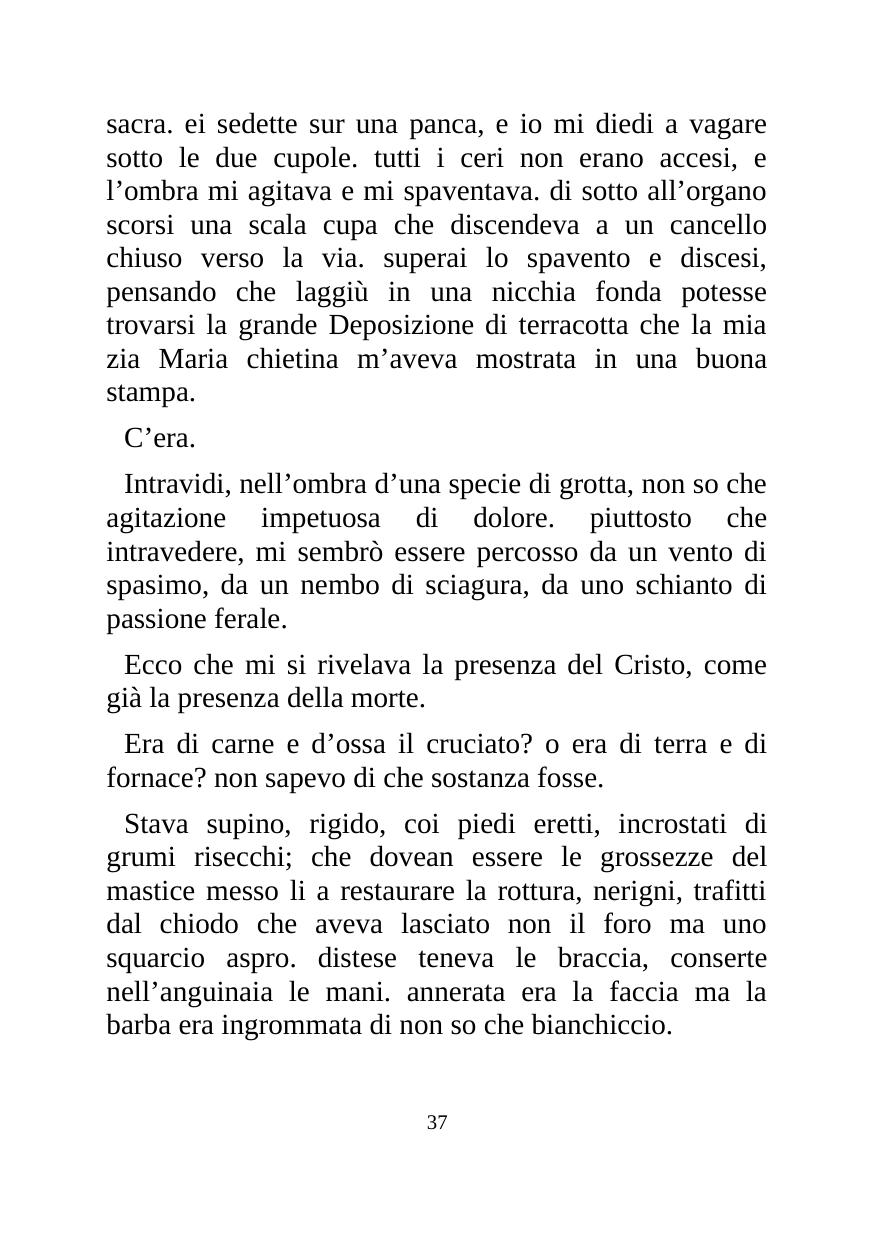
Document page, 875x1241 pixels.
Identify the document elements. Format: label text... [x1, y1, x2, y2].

text C’era. [106, 421, 768, 454]
text Stava supino, rigido, coi piedi eretti, incrostati di grumi risecchi; che dovean essere le grossezze del mastice messo li a restaurare la rottura, nerigni, trafitti dal chiodo che aveva lasciato non il foro ma uno squarcio aspro. distese teneva le braccia, conserte nell’anguinaia le mani. annerata era la faccia ma la barba era ingrommata di non so che bianchiccio. [106, 806, 768, 1041]
text sacra. ei sedette sur una panca, e io mi diedi a vagare sotto le due cupole. tutti i ceri non erano accesi, e l’ombra mi agitava e mi spaventava. di sotto all’organo scorsi una scala cupa che discendeva a un cancello chiuso verso la via. superai lo spavento e discesi, pensando che laggiù in una nicchia fonda potesse trovarsi la grande Deposizione di terracotta che la mia zia Maria chietina m’aveva mostrata in una buona stampa. [106, 106, 768, 408]
text Era di carne e d’ossa il cruciato? o era di terra e di fornace? non sapevo di che sostanza fosse. [106, 726, 768, 793]
text Ecco che mi si rivelava la presenza del Cristo, come già la presenza della morte. [106, 647, 768, 714]
text Intravidi, nell’ombra d’una specie di grotta, non so che agitazione impetuosa di dolore. piuttosto che intravedere, mi sembrò essere percosso da un vento di spasimo, da un nembo di sciagura, da uno schianto di passione ferale. [106, 467, 768, 634]
